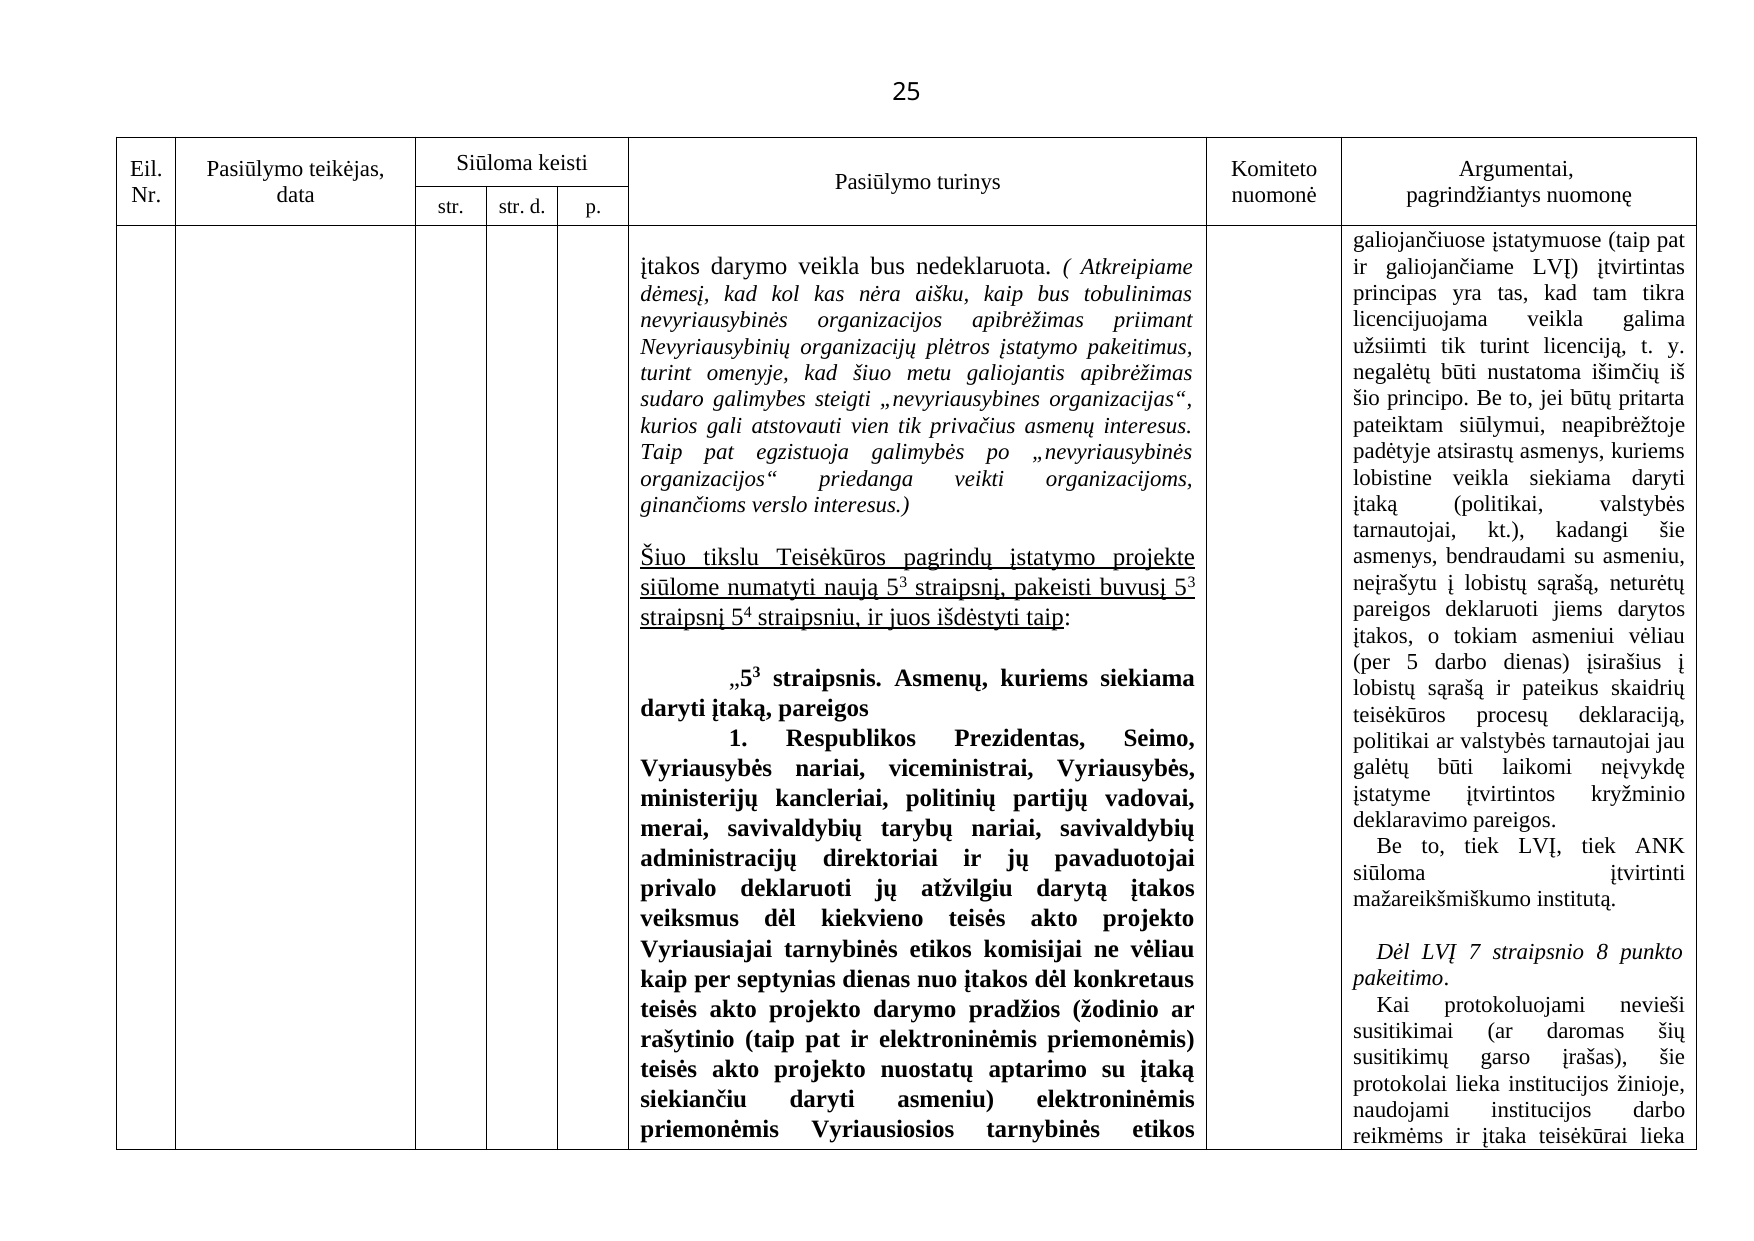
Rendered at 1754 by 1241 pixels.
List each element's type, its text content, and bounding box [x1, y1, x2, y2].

table_header Eil. Nr. [117, 138, 175, 225]
table_header Pasiūlymo turinys [629, 138, 1206, 225]
table_cell [117, 226, 175, 1149]
table_cell įtakos darymo veikla bus nedeklaruota. ( Atkreipiame dėmesį, kad kol kas nėra aišku, kaip bus tobulinimas nevyriausybinės organizacijos apibrėžimas priimant Nevyriausybinių organizacijų plėtros įstatymo pakeitimus, turint omenyje, kad šiuo metu galiojantis apibrėžimas sudaro galimybes steigti „nevyriausybines organizacijas“, kurios gali atstovauti vien tik privačius asmenų interesus. Taip pat egzistuoja galimybės po „nevyriausybinės organizacijos“ priedanga veikti organizacijoms, ginančioms verslo interesus.) Šiuo tikslu Teisėkūros pagrindų įstatymo projekte siūlome numatyti naują 53 straipsnį, pakeisti buvusį 53 straipsnį 54 straipsniu, ir juos išdėstyti taip: „53 straipsnis. Asmenų, kuriems siekiama daryti įtaką, pareigos 1. Respublikos Prezidentas, Seimo, Vyriausybės nariai, viceministrai, Vyriausybės, ministerijų kancleriai, politinių partijų vadovai, merai, savivaldybių tarybų nariai, savivaldybių administracijų direktoriai ir jų pavaduotojai privalo deklaruoti jų atžvilgiu darytą įtakos veiksmus dėl kiekvieno teisės akto projekto Vyriausiajai tarnybinės etikos komisijai ne vėliau kaip per septynias dienas nuo įtakos dėl konkretaus teisės akto projekto darymo pradžios (žodinio ar rašytinio (taip pat ir elektroninėmis priemonėmis) teisės akto projekto nuostatų aptarimo su įtaką siekiančiu daryti asmeniu) elektroninėmis priemonėmis Vyriausiosios tarnybinės etikos [629, 226, 1206, 1149]
table_cell [176, 226, 415, 1149]
table_cell galiojančiuose įstatymuose (taip pat ir galiojančiame LVĮ) įtvirtintas principas yra tas, kad tam tikra licencijuojama veikla galima užsiimti tik turint licenciją, t. y. negalėtų būti nustatoma išimčių iš šio principo. Be to, jei būtų pritarta pateiktam siūlymui, neapibrėžtoje padėtyje atsirastų asmenys, kuriems lobistine veikla siekiama daryti įtaką (politikai, valstybės tarnautojai, kt.), kadangi šie asmenys, bendraudami su asmeniu, neįrašytu į lobistų sąrašą, neturėtų pareigos deklaruoti jiems darytos įtakos, o tokiam asmeniui vėliau (per 5 darbo dienas) įsirašius į lobistų sąrašą ir pateikus skaidrių teisėkūros procesų deklaraciją, politikai ar valstybės tarnautojai jau galėtų būti laikomi neįvykdę įstatyme įtvirtintos kryžminio deklaravimo pareigos. Be to, tiek LVĮ, tiek ANK siūloma įtvirtinti mažareikšmiškumo institutą. Dėl LVĮ 7 straipsnio 8 punkto pakeitimo. Kai protokoluojami nevieši susitikimai (ar daromas šių susitikimų garso įrašas), šie protokolai lieka institucijos žinioje, naudojami institucijos darbo reikmėms ir įtaka teisėkūrai lieka [1342, 226, 1696, 1149]
table_cell [1207, 226, 1341, 1149]
table_header Argumentai, pagrindžiantys nuomonę [1342, 138, 1696, 225]
table_cell [487, 226, 557, 1149]
table_header Pasiūlymo teikėjas, data [176, 138, 415, 225]
table_cell str. d. [487, 187, 557, 225]
table_cell p. [558, 187, 628, 225]
table_cell [558, 226, 628, 1149]
table_cell str. [416, 187, 486, 225]
table_header Siūloma keisti [416, 138, 628, 186]
table_header Komiteto nuomonė [1207, 138, 1341, 225]
table_cell [416, 226, 486, 1149]
